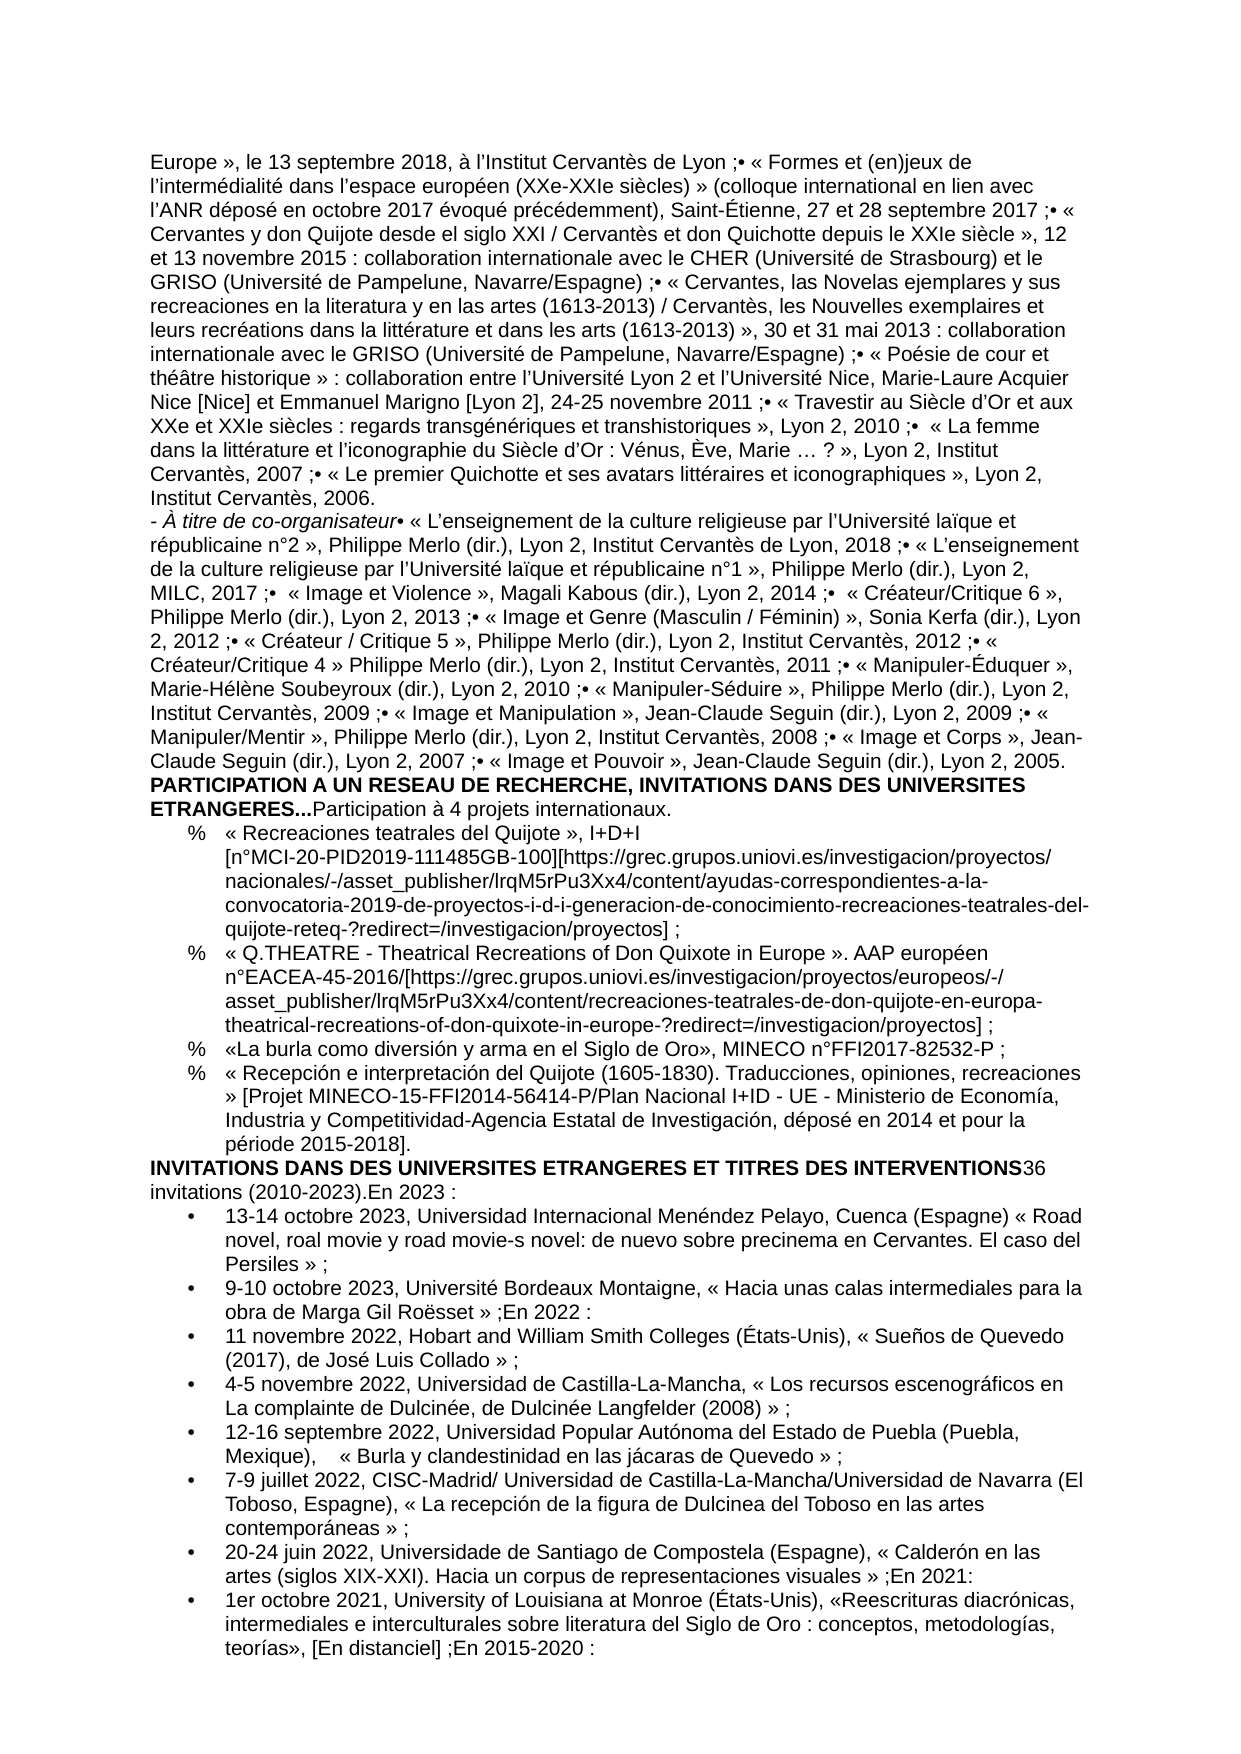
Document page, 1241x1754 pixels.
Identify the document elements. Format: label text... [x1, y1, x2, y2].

list 12-16 septembre 2022, Universidad Popular Autónoma del Estado de Puebla (Puebla, Mexique), « Burla y clandestinidad en las jácaras de Quevedo » ; [187, 1420, 1090, 1468]
text INVITATIONS DANS DES UNIVERSITES ETRANGERES ET TITRES DES INTERVENTIONS36 invitations (2010-2023).En 2023 : [150, 1156, 1090, 1204]
list 13-14 octobre 2023, Universidad Internacional Menéndez Pelayo, Cuenca (Espagne) « Road novel, roal movie y road movie-s novel: de nuevo sobre precinema en Cervantes. El caso del Persiles » ; [187, 1204, 1090, 1276]
text Europe », le 13 septembre 2018, à l’Institut Cervantès de Lyon ;• « Formes et (en)jeux de l’intermédialité dans l’espace européen (XXe-XXIe siècles) » (colloque international en lien avec l’ANR déposé en octobre 2017 évoqué précédemment), Saint-Étienne, 27 et 28 septembre 2017 ;• « Cervantes y don Quijote desde el siglo XXI / Cervantès et don Quichotte depuis le XXIe siècle », 12 et 13 novembre 2015 : collaboration internationale avec le CHER (Université de Strasbourg) et le GRISO (Université de Pampelune, Navarre/Espagne) ;• « Cervantes, las Novelas ejemplares y sus recreaciones en la literatura y en las artes (1613-2013) / Cervantès, les Nouvelles exemplaires et leurs recréations dans la littérature et dans les arts (1613-2013) », 30 et 31 mai 2013 : collaboration internationale avec le GRISO (Université de Pampelune, Navarre/Espagne) ;• « Poésie de cour et théâtre historique » : collaboration entre l’Université Lyon 2 et l’Université Nice, Marie-Laure Acquier Nice [Nice] et Emmanuel Marigno [Lyon 2], 24-25 novembre 2011 ;• « Travestir au Siècle d’Or et aux XXe et XXIe siècles : regards transgénériques et transhistoriques », Lyon 2, 2010 ;• « La femme dans la littérature et l’iconographie du Siècle d’Or : Vénus, Ève, Marie … ? », Lyon 2, Institut Cervantès, 2007 ;• « Le premier Quichotte et ses avatars littéraires et iconographiques », Lyon 2, Institut Cervantès, 2006. [150, 150, 1090, 509]
list 20-24 juin 2022, Universidade de Santiago de Compostela (Espagne), « Calderón en las artes (siglos XIX-XXI). Hacia un corpus de representaciones visuales » ;En 2021: [187, 1539, 1090, 1587]
list « Q.THEATRE - Theatrical Recreations of Don Quixote in Europe ». AAP européen n°EACEA-45-2016/[https://grec.grupos.uniovi.es/investigacion/proyectos/europeos/-/asset_publisher/lrqM5rPu3Xx4/content/recreaciones-teatrales-de-don-quijote-en-europa-theatrical-recreations-of-don-quixote-in-europe-?redirect=/investigacion/proyectos] ; [187, 941, 1090, 1036]
list 4-5 novembre 2022, Universidad de Castilla-La-Mancha, « Los recursos escenográficos en La complainte de Dulcinée, de Dulcinée Langfelder (2008) » ; [187, 1372, 1090, 1420]
list 11 novembre 2022, Hobart and William Smith Colleges (États-Unis), « Sueños de Quevedo (2017), de José Luis Collado » ; [187, 1324, 1090, 1372]
list 9-10 octobre 2023, Université Bordeaux Montaigne, « Hacia unas calas intermediales para la obra de Marga Gil Roësset » ;En 2022 : [187, 1276, 1090, 1324]
text PARTICIPATION A UN RESEAU DE RECHERCHE, INVITATIONS DANS DES UNIVERSITES ETRANGERES...Participation à 4 projets internationaux. [150, 773, 1090, 821]
list 7-9 juillet 2022, CISC-Madrid/ Universidad de Castilla-La-Mancha/Universidad de Navarra (El Toboso, Espagne), « La recepción de la figura de Dulcinea del Toboso en las artes contemporáneas » ; [187, 1468, 1090, 1539]
text - À titre de co-organisateur• « L’enseignement de la culture religieuse par l’Université laïque et républicaine n°2 », Philippe Merlo (dir.), Lyon 2, Institut Cervantès de Lyon, 2018 ;• « L’enseignement de la culture religieuse par l’Université laïque et républicaine n°1 », Philippe Merlo (dir.), Lyon 2, MILC, 2017 ;• « Image et Violence », Magali Kabous (dir.), Lyon 2, 2014 ;• « Créateur/Critique 6 », Philippe Merlo (dir.), Lyon 2, 2013 ;• « Image et Genre (Masculin / Féminin) », Sonia Kerfa (dir.), Lyon 2, 2012 ;• « Créateur / Critique 5 », Philippe Merlo (dir.), Lyon 2, Institut Cervantès, 2012 ;• « Créateur/Critique 4 » Philippe Merlo (dir.), Lyon 2, Institut Cervantès, 2011 ;• « Manipuler-Éduquer », Marie-Hélène Soubeyroux (dir.), Lyon 2, 2010 ;• « Manipuler-Séduire », Philippe Merlo (dir.), Lyon 2, Institut Cervantès, 2009 ;• « Image et Manipulation », Jean-Claude Seguin (dir.), Lyon 2, 2009 ;• « Manipuler/Mentir », Philippe Merlo (dir.), Lyon 2, Institut Cervantès, 2008 ;• « Image et Corps », Jean-Claude Seguin (dir.), Lyon 2, 2007 ;• « Image et Pouvoir », Jean-Claude Seguin (dir.), Lyon 2, 2005. [150, 509, 1090, 773]
list 1er octobre 2021, University of Louisiana at Monroe (États-Unis), «Reescrituras diacrónicas, intermediales e interculturales sobre literatura del Siglo de Oro : conceptos, metodologías, teorías», [En distanciel] ;En 2015-2020 : [187, 1587, 1090, 1659]
list « Recreaciones teatrales del Quijote », I+D+I [n°MCI-20-PID2019-111485GB-100][https://grec.grupos.uniovi.es/investigacion/proyectos/nacionales/-/asset_publisher/lrqM5rPu3Xx4/content/ayudas-correspondientes-a-la-convocatoria-2019-de-proyectos-i-d-i-generacion-de-conocimiento-recreaciones-teatrales-del-quijote-reteq-?redirect=/investigacion/proyectos] ; [187, 821, 1090, 941]
list «La burla como diversión y arma en el Siglo de Oro», MINECO n°FFI2017-82532-P ; [187, 1036, 1090, 1060]
list « Recepción e interpretación del Quijote (1605-1830). Traducciones, opiniones, recreaciones » [Projet MINECO-15-FFI2014-56414-P/Plan Nacional I+ID - UE - Ministerio de Economía, Industria y Competitividad-Agencia Estatal de Investigación, déposé en 2014 et pour la période 2015-2018]. [187, 1060, 1090, 1156]
